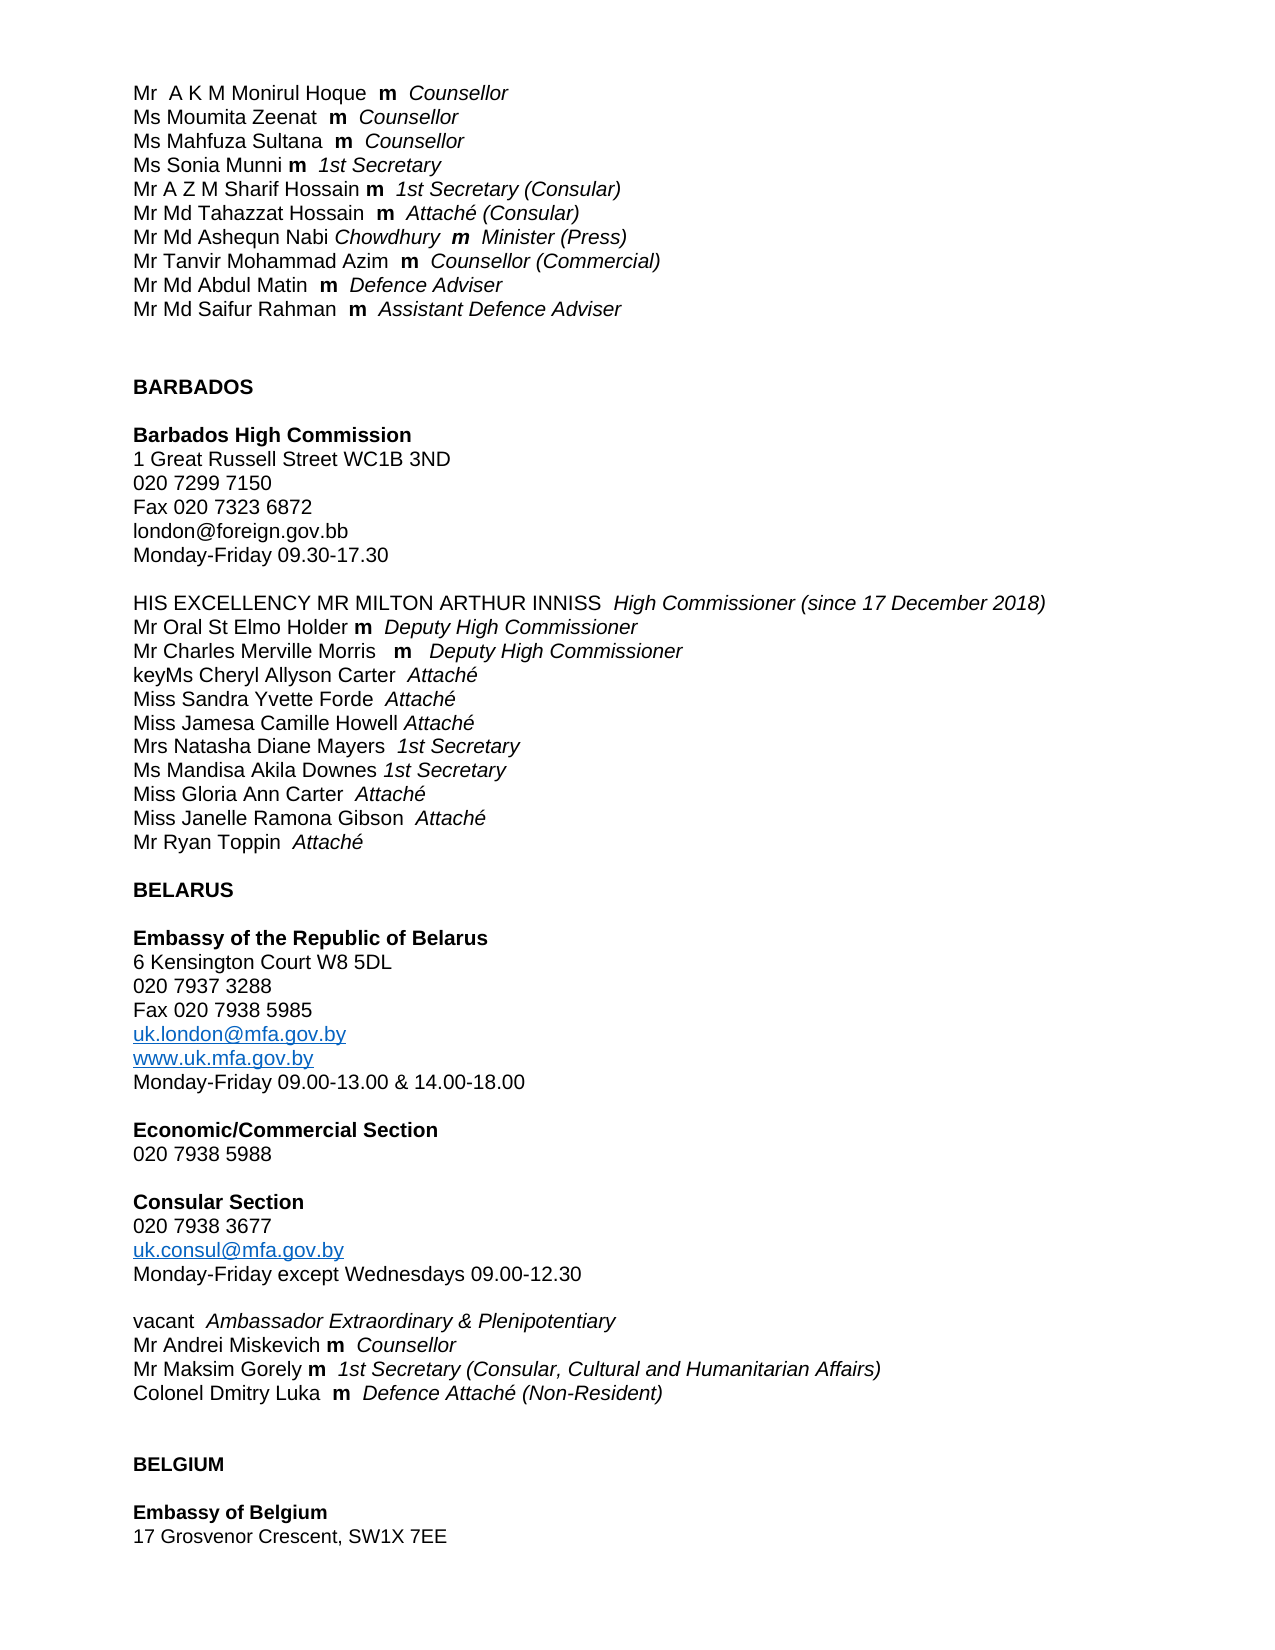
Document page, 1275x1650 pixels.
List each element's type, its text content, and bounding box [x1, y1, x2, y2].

text Mr Oral St Elmo Holder m Deputy High Commissioner [133, 614, 1181, 638]
text 020 7937 3288 [133, 974, 1181, 998]
text uk.consul@mfa.gov.by [133, 1237, 1181, 1261]
text BELGIUM [133, 1453, 1181, 1476]
text Mr Andrei Miskevich m Counsellor [133, 1333, 1181, 1357]
text www.uk.mfa.gov.by [133, 1046, 1181, 1070]
text Miss Gloria Ann Carter Attaché [133, 782, 1181, 806]
text Miss Jamesa Camille Howell Attaché [133, 710, 1181, 734]
text Colonel Dmitry Luka m Defence Attaché (Non-Resident) [133, 1381, 1181, 1405]
text Miss Sandra Yvette Forde Attaché [133, 686, 1181, 710]
text 1 Great Russell Street WC1B 3ND [133, 447, 1181, 471]
text Barbados High Commission [133, 423, 1181, 447]
text Mr Ryan Toppin Attaché [133, 830, 1181, 854]
text Ms Sonia Munni m 1st Secretary [133, 153, 1181, 177]
text Consular Section [133, 1189, 1181, 1213]
text Mrs Natasha Diane Mayers 1st Secretary [133, 734, 1181, 758]
text 17 Grosvenor Crescent, SW1X 7EE [133, 1525, 1181, 1548]
text Embassy of the Republic of Belarus [133, 926, 1181, 950]
text Ms Mahfuza Sultana m Counsellor [133, 129, 1181, 153]
text 020 7299 7150 [133, 471, 1181, 495]
text uk.london@mfa.gov.by [133, 1022, 1181, 1046]
text Ms Moumita Zeenat m Counsellor [133, 105, 1181, 129]
text Monday-Friday 09.30-17.30 [133, 543, 1181, 567]
text Mr Md Ashequn Nabi Chowdhury m Minister (Press) [133, 225, 1181, 249]
text 6 Kensington Court W8 5DL [133, 950, 1181, 974]
text Mr A K M Monirul Hoque m Counsellor [133, 81, 1181, 105]
text Monday-Friday except Wednesdays 09.00-12.30 [133, 1261, 1181, 1285]
text Embassy of Belgium [133, 1501, 1181, 1524]
text london@foreign.gov.bb [133, 519, 1181, 543]
text Mr Md Tahazzat Hossain m Attaché (Consular) [133, 201, 1181, 225]
text Miss Janelle Ramona Gibson Attaché [133, 806, 1181, 830]
text 020 7938 3677 [133, 1213, 1181, 1237]
text Mr A Z M Sharif Hossain m 1st Secretary (Consular) [133, 177, 1181, 201]
text Mr Tanvir Mohammad Azim m Counsellor (Commercial) [133, 249, 1181, 273]
text BARBADOS [133, 375, 1181, 399]
text Mr Charles Merville Morris m Deputy High Commissioner [133, 638, 1181, 662]
text Mr Maksim Gorely m 1st Secretary (Consular, Cultural and Humanitarian Affairs) [133, 1357, 1181, 1381]
text Monday-Friday 09.00-13.00 & 14.00-18.00 [133, 1070, 1181, 1094]
text BELARUS [133, 878, 1181, 902]
text keyMs Cheryl Allyson Carter Attaché [133, 662, 1181, 686]
text Fax 020 7938 5985 [133, 998, 1181, 1022]
text Economic/Commercial Section [133, 1118, 1181, 1142]
text Fax 020 7323 6872 [133, 495, 1181, 519]
text Mr Md Abdul Matin m Defence Adviser [133, 273, 1181, 297]
text 020 7938 5988 [133, 1142, 1181, 1166]
text Mr Md Saifur Rahman m Assistant Defence Adviser [133, 297, 1181, 321]
text Ms Mandisa Akila Downes 1st Secretary [133, 758, 1181, 782]
text vacant Ambassador Extraordinary & Plenipotentiary [133, 1309, 1181, 1333]
text HIS EXCELLENCY MR MILTON ARTHUR INNISS High Commissioner (since 17 December 2018) [133, 591, 1181, 614]
